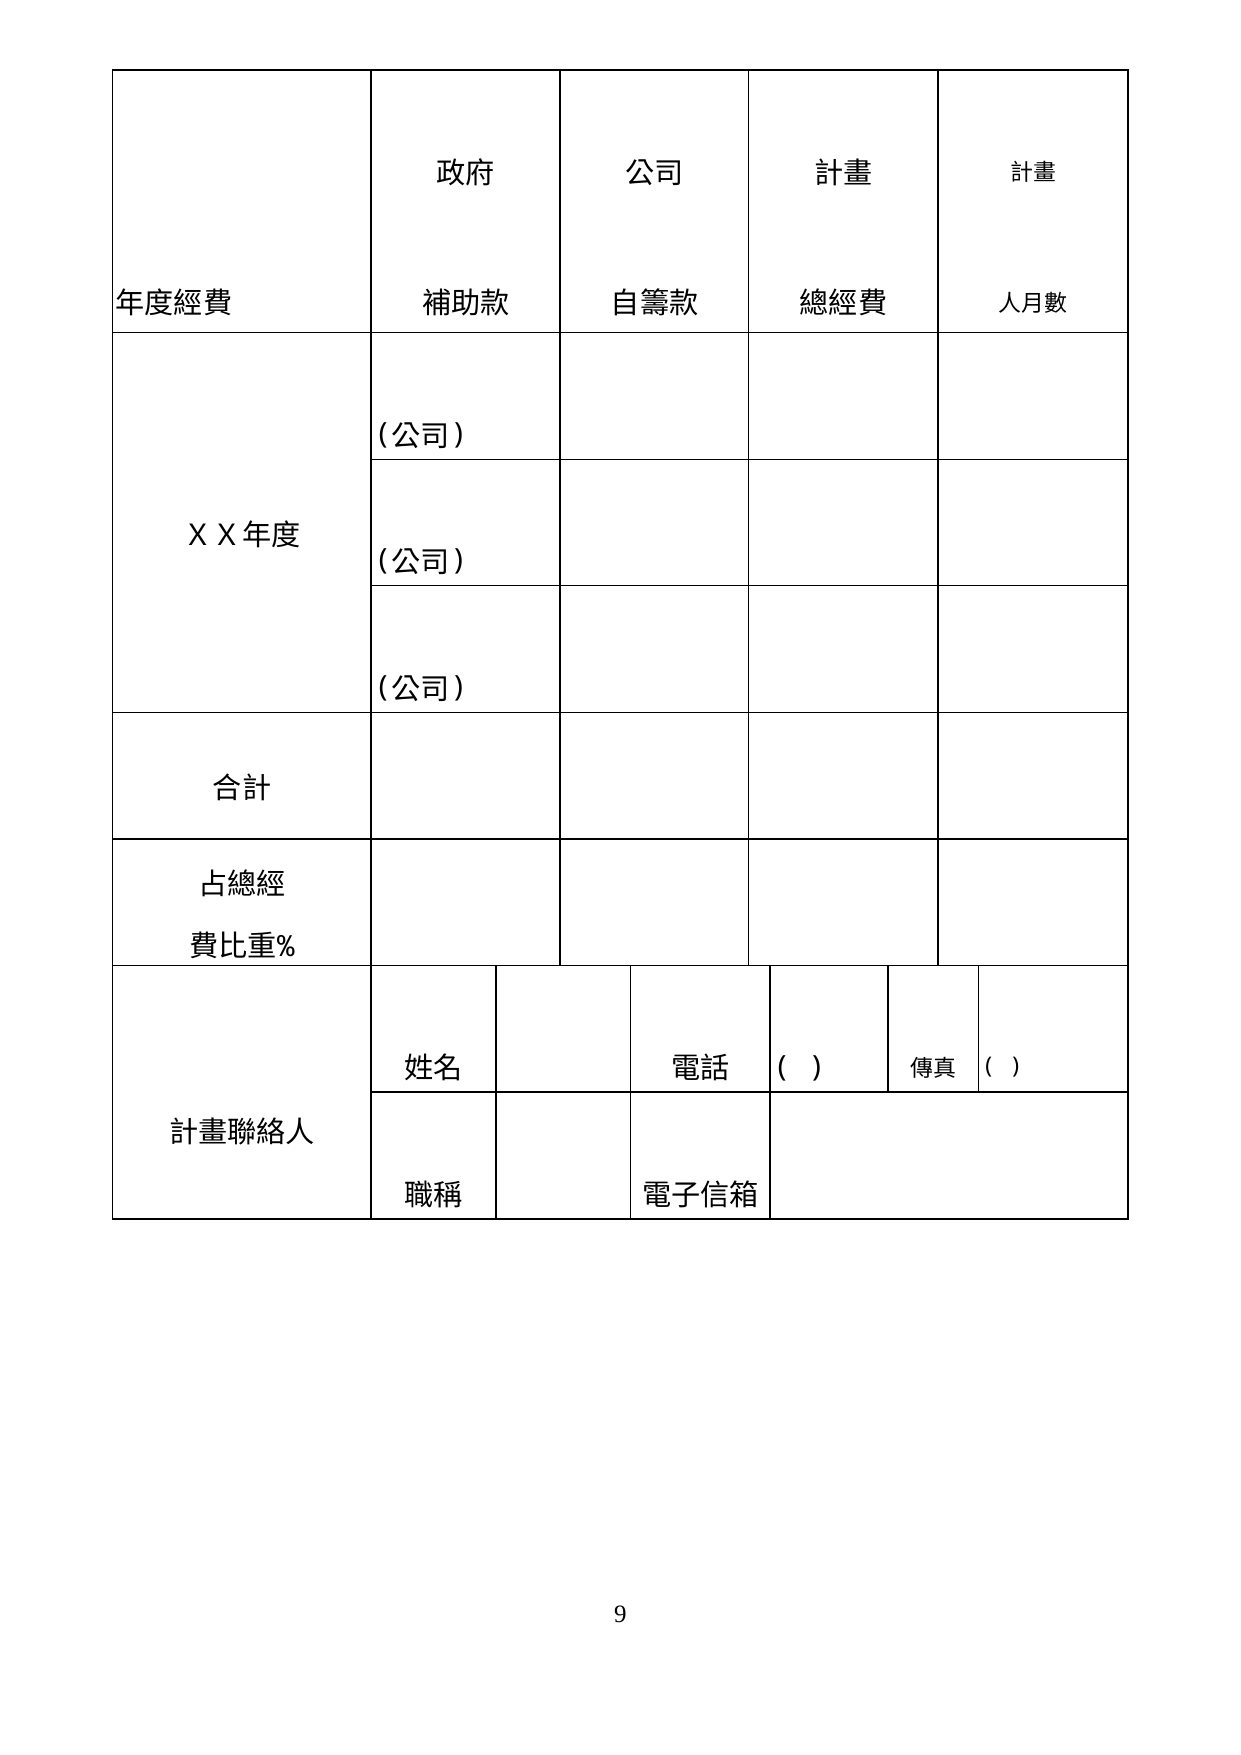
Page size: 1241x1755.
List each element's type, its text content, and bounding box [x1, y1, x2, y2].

table_cell 職稱 [372, 1093, 495, 1218]
table_cell [749, 460, 937, 585]
table_cell 公司 自籌款 [561, 71, 748, 332]
table_cell [939, 333, 1127, 458]
table_cell 計畫 人月數 [939, 71, 1127, 332]
table_cell [939, 460, 1127, 585]
table_cell 年度經費 [113, 71, 370, 332]
table_cell 占總經 費比重% [113, 840, 370, 965]
table_cell [561, 840, 748, 965]
table_cell ＸＸ年度 [113, 333, 370, 712]
table_cell [749, 713, 937, 838]
table_cell 計畫 總經費 [749, 71, 937, 332]
table_cell [771, 1093, 1127, 1218]
table_cell [561, 713, 748, 838]
table_cell [939, 586, 1127, 712]
table_cell [561, 333, 748, 458]
table_cell [497, 1093, 630, 1218]
table_cell [749, 586, 937, 712]
table_cell 計畫聯絡人 [113, 966, 370, 1218]
table_cell [749, 840, 937, 965]
table_cell (公司) [372, 333, 559, 458]
table_cell (公司) [372, 460, 559, 585]
table_cell [497, 966, 630, 1091]
table_cell 合計 [113, 713, 370, 838]
table_cell ( ) [771, 966, 887, 1091]
table_cell [749, 333, 937, 458]
table_cell 傳真 [889, 966, 978, 1091]
table_cell [561, 586, 748, 712]
table_cell (公司) [372, 586, 559, 712]
table_cell [939, 713, 1127, 838]
table_cell ( ) [979, 966, 1127, 1091]
table_cell 政府 補助款 [372, 71, 559, 332]
table_cell [372, 840, 559, 965]
table_cell 姓名 [372, 966, 495, 1091]
table_cell [939, 840, 1127, 965]
table_cell [561, 460, 748, 585]
table_cell [372, 713, 559, 838]
table_cell 電話 [631, 966, 769, 1091]
table_cell 電子信箱 [631, 1093, 769, 1218]
